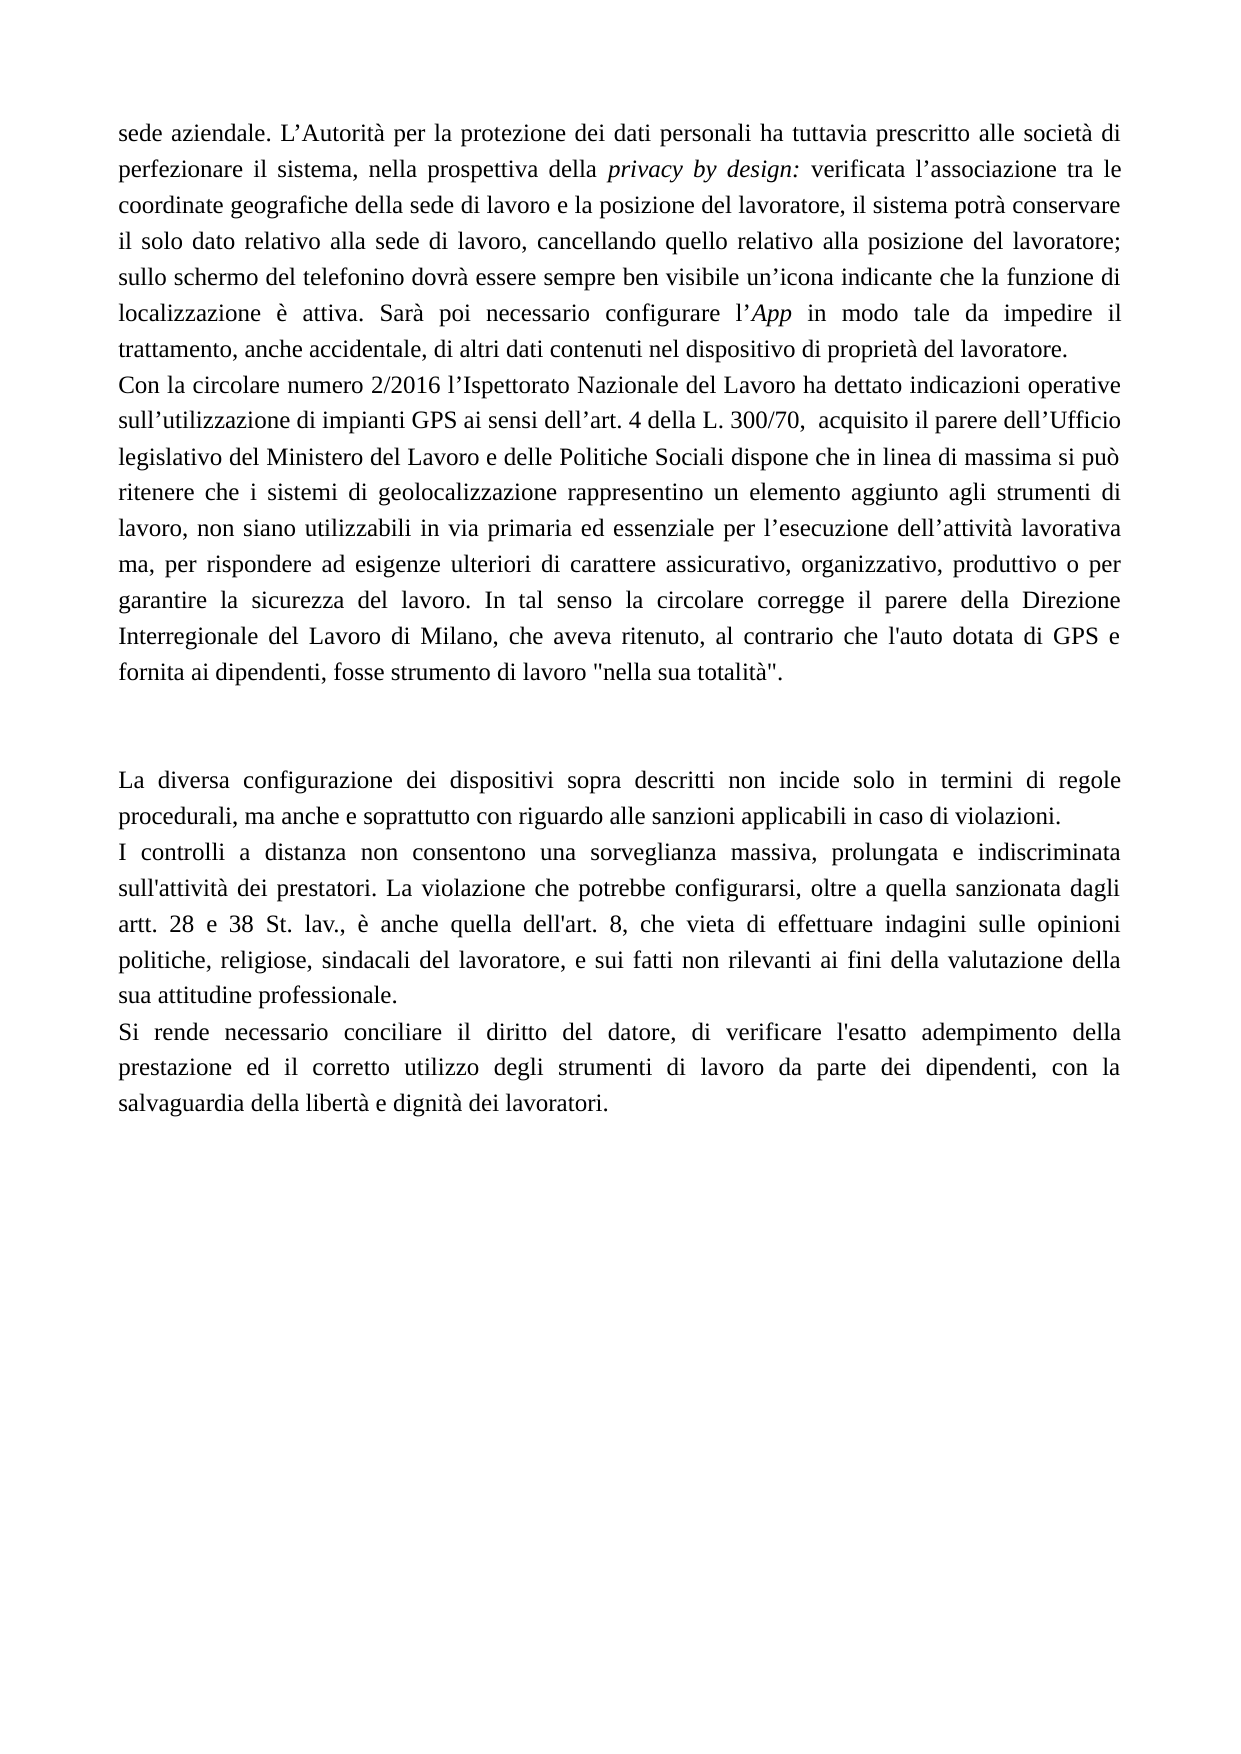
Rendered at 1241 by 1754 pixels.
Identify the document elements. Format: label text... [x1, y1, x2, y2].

text La diversa configurazione dei dispositivi sopra descritti non incide solo in termini di regole procedurali, ma anche e soprattutto con riguardo alle sanzioni applicabili in caso di violazioni. [118, 765, 1122, 830]
text Si rende necessario conciliare il diritto del datore, di verificare l'esatto adempimento della prestazione ed il corretto utilizzo degli strumenti di lavoro da parte dei dipendenti, con la salvaguardia della libertà e dignità dei lavoratori. [118, 1017, 1122, 1117]
text I controlli a distanza non consentono una sorveglianza massiva, prolungata e indiscriminata sull'attività dei prestatori. La violazione che potrebbe configurarsi, oltre a quella sanzionata dagli artt. 28 e 38 St. lav., è anche quella dell'art. 8, che vieta di effettuare indagini sulle opinioni politiche, religiose, sindacali del lavoratore, e sui fatti non rilevanti ai fini della valutazione della sua attitudine professionale. [118, 837, 1122, 1009]
text Con la circolare numero 2/2016 l’Ispettorato Nazionale del Lavoro ha dettato indicazioni operative sull’utilizzazione di impianti GPS ai sensi dell’art. 4 della L. 300/70, acquisito il parere dell’Ufficio legislativo del Ministero del Lavoro e delle Politiche Sociali dispone che in linea di massima si può ritenere che i sistemi di geolocalizzazione rappresentino un elemento aggiunto agli strumenti di lavoro, non siano utilizzabili in via primaria ed essenziale per l’esecuzione dell’attività lavorativa ma, per rispondere ad esigenze ulteriori di carattere assicurativo, organizzativo, produttivo o per garantire la sicurezza del lavoro. In tal senso la circolare corregge il parere della Direzione Interregionale del Lavoro di Milano, che aveva ritenuto, al contrario che l'auto dotata di GPS e fornita ai dipendenti, fosse strumento di lavoro "nella sua totalità". [118, 370, 1122, 686]
text sede aziendale. L’Autorità per la protezione dei dati personali ha tuttavia prescritto alle società di perfezionare il sistema, nella prospettiva della privacy by design: verificata l’associazione tra le coordinate geografiche della sede di lavoro e la posizione del lavoratore, il sistema potrà conservare il solo dato relativo alla sede di lavoro, cancellando quello relativo alla posizione del lavoratore; sullo schermo del telefonino dovrà essere sempre ben visibile un’icona indicante che la funzione di localizzazione è attiva. Sarà poi necessario configurare l’App in modo tale da impedire il trattamento, anche accidentale, di altri dati contenuti nel dispositivo di proprietà del lavoratore. [118, 118, 1122, 362]
